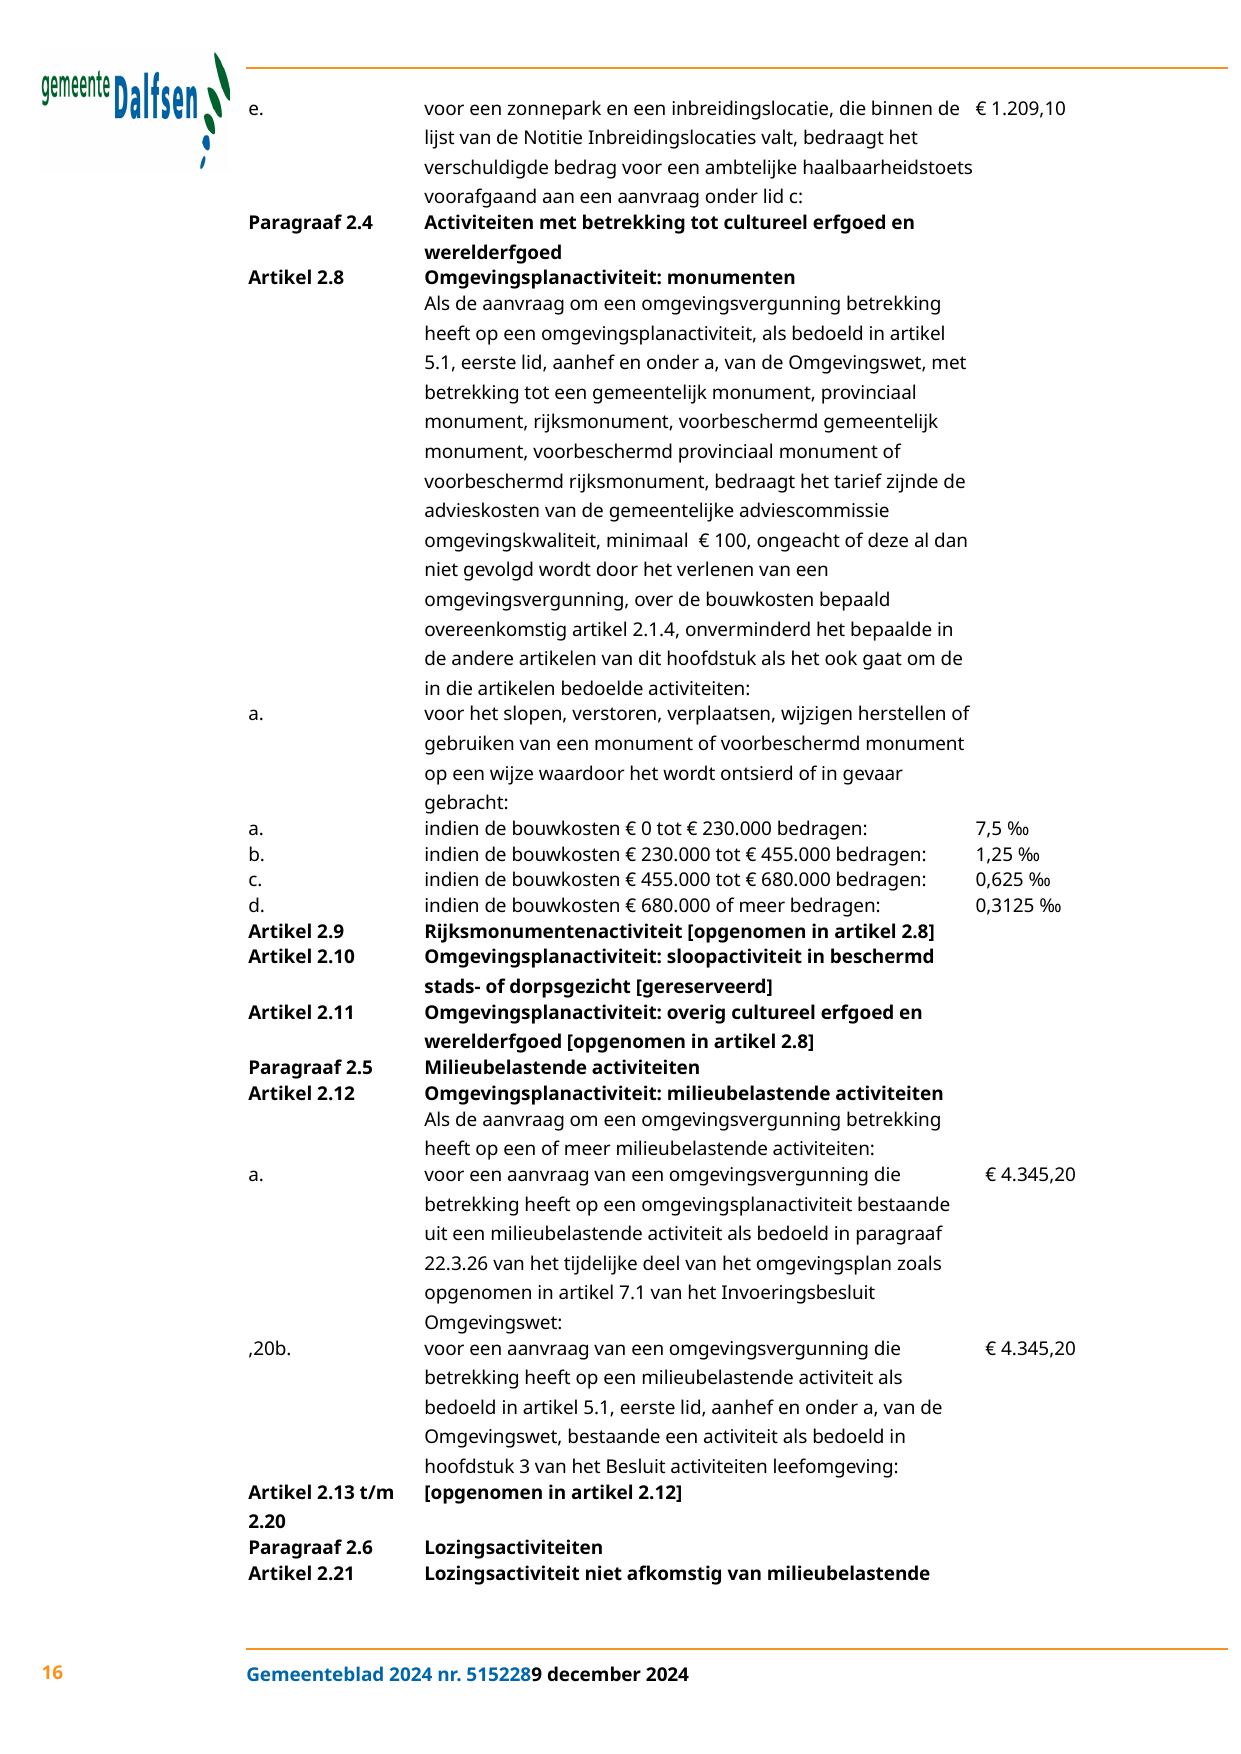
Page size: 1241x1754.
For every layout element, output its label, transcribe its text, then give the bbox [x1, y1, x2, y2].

table_cell [248, 290, 424, 701]
table_cell d. [248, 892, 424, 918]
table_cell Paragraaf 2.6 [248, 1534, 424, 1560]
table_cell 7,5 ‰ [975, 815, 1152, 841]
table_cell Artikel 2.12 [248, 1080, 424, 1106]
table_cell [opgenomen in artikel 2.12] [424, 1479, 975, 1534]
table_cell b. [248, 841, 424, 867]
table_cell a. [248, 701, 424, 815]
table_cell Artikel 2.9 [248, 918, 424, 944]
table_cell € 4.345,20 [975, 1335, 1152, 1479]
table_cell Milieubelastende activiteiten [424, 1054, 975, 1080]
table_cell Artikel 2.13 t/m 2.20 [248, 1479, 424, 1534]
table_cell e. [248, 95, 424, 209]
table_cell € 1.209,10 [975, 95, 1152, 209]
table_cell 1,25 ‰ [975, 841, 1152, 867]
table_cell Omgevingsplanactiviteit: overig cultureel erfgoed en werelderfgoed [opgenomen in artikel 2.8] [424, 999, 975, 1054]
table_cell [975, 701, 1152, 815]
table_cell a. [248, 1161, 424, 1335]
table_cell voor een aanvraag van een omgevingsvergunning die betrekking heeft op een omgevingsplanactiviteit bestaande uit een milieubelastende activiteit als bedoeld in paragraaf 22.3.26 van het tijdelijke deel van het omgevingsplan zoals opgenomen in artikel 7.1 van het Invoeringsbesluit Omgevingswet: [424, 1161, 975, 1335]
table_cell Artikel 2.10 [248, 944, 424, 999]
table_cell indien de bouwkosten € 0 tot € 230.000 bedragen: [424, 815, 975, 841]
table_cell Lozingsactiviteit niet afkomstig van milieubelastende [424, 1560, 975, 1586]
table_cell € 4.345,20 [975, 1161, 1152, 1335]
table_cell [975, 1479, 1152, 1534]
picture [41, 47, 231, 172]
table_cell 0,3125 ‰ [975, 892, 1152, 918]
table_cell Artikel 2.11 [248, 999, 424, 1054]
table_cell c. [248, 867, 424, 892]
table_cell [975, 1054, 1152, 1080]
table_cell [975, 290, 1152, 701]
table_cell Omgevingsplanactiviteit: monumenten [424, 265, 975, 290]
table_cell a. [248, 815, 424, 841]
table_cell [975, 1560, 1152, 1586]
table_cell [975, 1106, 1152, 1161]
table_cell Omgevingsplanactiviteit: sloopactiviteit in beschermd stads- of dorpsgezicht [gereserveerd] [424, 944, 975, 999]
table_cell voor een aanvraag van een omgevingsvergunning die betrekking heeft op een milieubelastende activiteit als bedoeld in artikel 5.1, eerste lid, aanhef en onder a, van de Omgevingswet, bestaande een activiteit als bedoeld in hoofdstuk 3 van het Besluit activiteiten leefomgeving: [424, 1335, 975, 1479]
table_cell Rijksmonumentenactiviteit [opgenomen in artikel 2.8] [424, 918, 975, 944]
table_cell voor het slopen, verstoren, verplaatsen, wijzigen herstellen of gebruiken van een monument of voorbeschermd monument op een wijze waardoor het wordt ontsierd of in gevaar gebracht: [424, 701, 975, 815]
table_cell Als de aanvraag om een omgevingsvergunning betrekking heeft op een omgevingsplanactiviteit, als bedoeld in artikel 5.1, eerste lid, aanhef en onder a, van de Omgevingswet, met betrekking tot een gemeentelijk monument, provinciaal monument, rijksmonument, voorbeschermd gemeentelijk monument, voorbeschermd provinciaal monument of voorbeschermd rijksmonument, bedraagt het tarief zijnde de advieskosten van de gemeentelijke adviescommissie omgevingskwaliteit, minimaal € 100, ongeacht of deze al dan niet gevolgd wordt door het verlenen van een omgevingsvergunning, over de bouwkosten bepaald overeenkomstig artikel 2.1.4, onverminderd het bepaalde in de andere artikelen van dit hoofdstuk als het ook gaat om de in die artikelen bedoelde activiteiten: [424, 290, 975, 701]
table_cell [975, 944, 1152, 999]
table_cell Activiteiten met betrekking tot cultureel erfgoed en werelderfgoed [424, 209, 975, 264]
table_cell [975, 265, 1152, 290]
table_cell indien de bouwkosten € 455.000 tot € 680.000 bedragen: [424, 867, 975, 892]
table_cell Als de aanvraag om een omgevingsvergunning betrekking heeft op een of meer milieubelastende activiteiten: [424, 1106, 975, 1161]
table_cell Artikel 2.21 [248, 1560, 424, 1586]
table_cell ,20b. [248, 1335, 424, 1479]
table_cell [975, 1080, 1152, 1106]
table_cell [975, 918, 1152, 944]
table_cell [975, 1534, 1152, 1560]
table_cell Lozingsactiviteiten [424, 1534, 975, 1560]
table_cell 0,625 ‰ [975, 867, 1152, 892]
table_cell voor een zonnepark en een inbreidingslocatie, die binnen de lijst van de Notitie Inbreidingslocaties valt, bedraagt het verschuldigde bedrag voor een ambtelijke haalbaarheidstoets voorafgaand aan een aanvraag onder lid c: [424, 95, 975, 209]
table_cell indien de bouwkosten € 230.000 tot € 455.000 bedragen: [424, 841, 975, 867]
table_cell [975, 209, 1152, 264]
table_cell Artikel 2.8 [248, 265, 424, 290]
table_cell Omgevingsplanactiviteit: milieubelastende activiteiten [424, 1080, 975, 1106]
table_cell [248, 1106, 424, 1161]
table_cell [975, 999, 1152, 1054]
table_cell indien de bouwkosten € 680.000 of meer bedragen: [424, 892, 975, 918]
table_cell Paragraaf 2.5 [248, 1054, 424, 1080]
table_cell Paragraaf 2.4 [248, 209, 424, 264]
